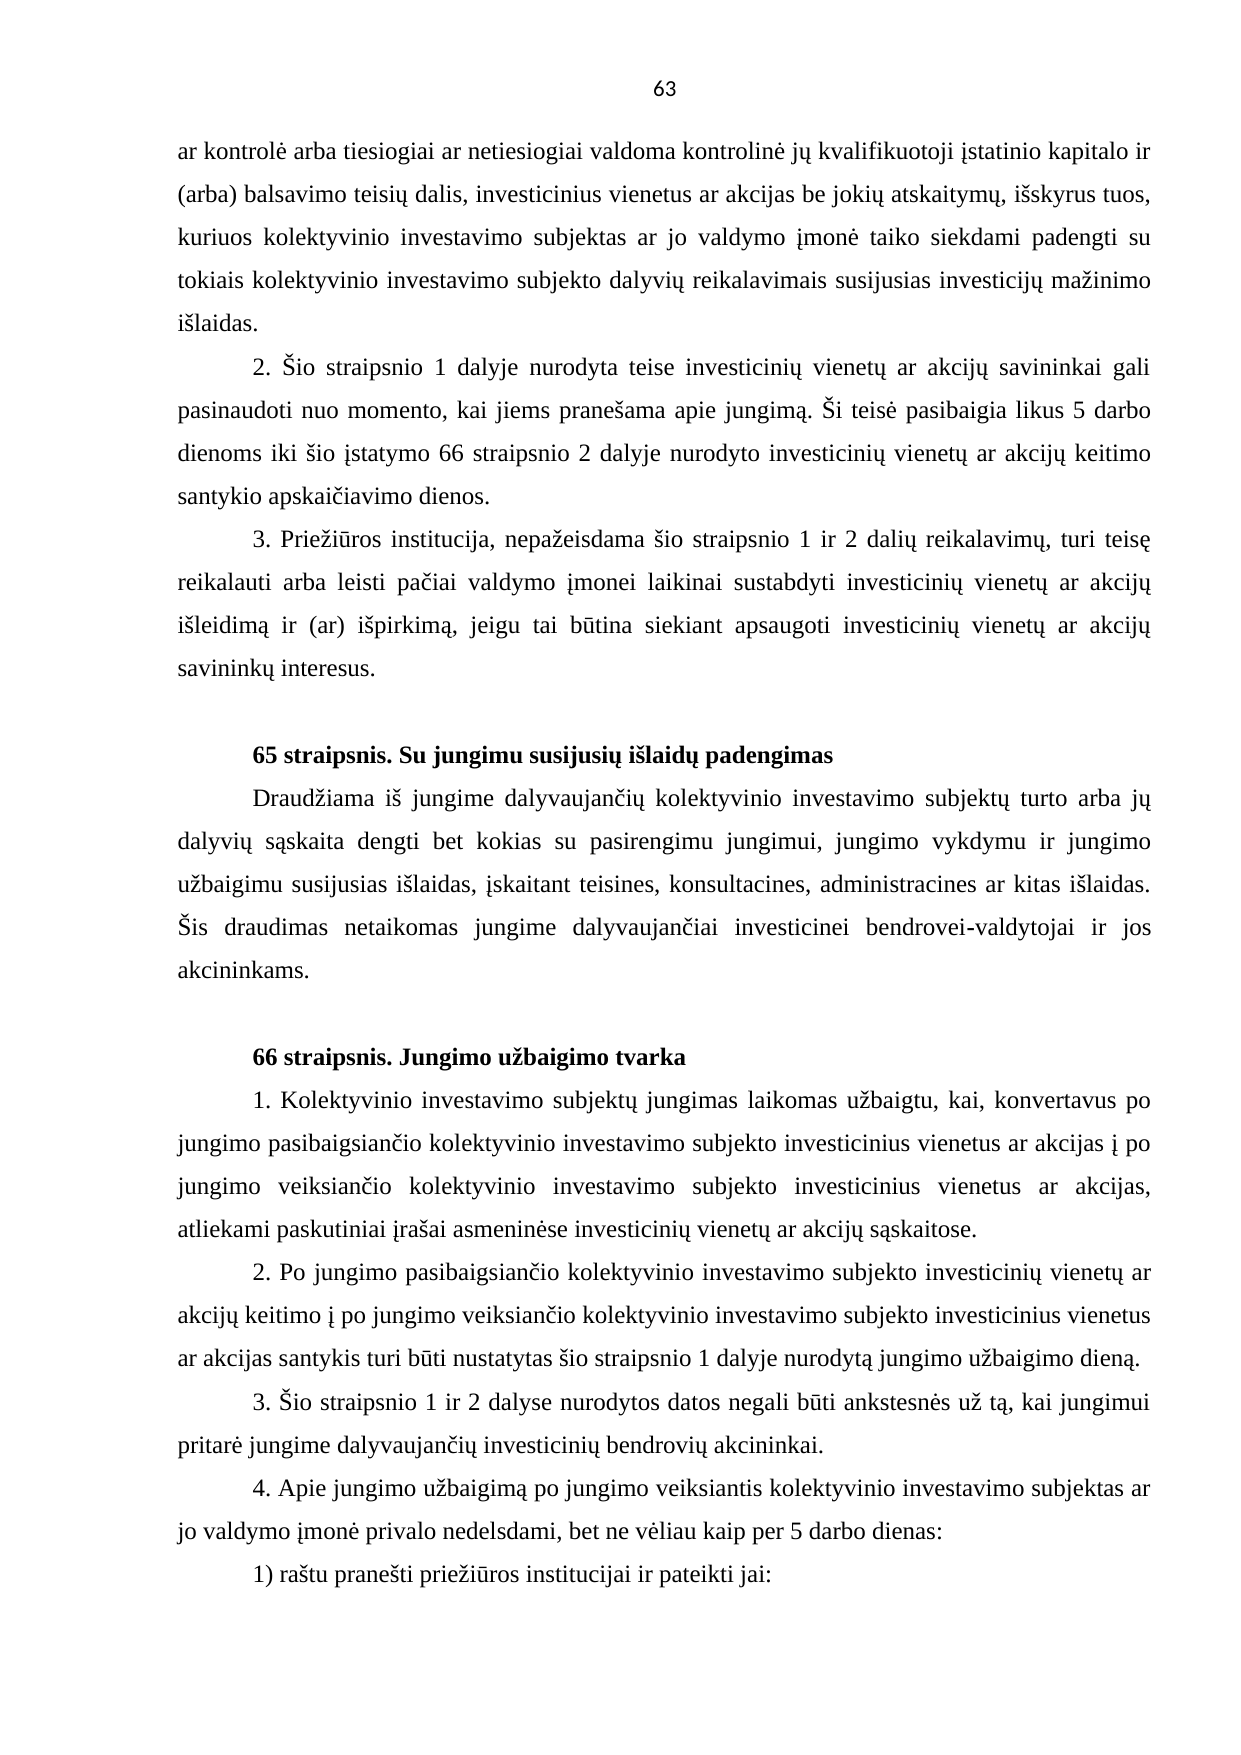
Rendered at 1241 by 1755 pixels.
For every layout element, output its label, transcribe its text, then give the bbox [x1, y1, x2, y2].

text 3. Priežiūros institucija, nepažeisdama šio straipsnio 1 ir 2 dalių reikalavimų, turi teisę reikalauti arba leisti pačiai valdymo įmonei laikinai sustabdyti investicinių vienetų ar akcijų išleidimą ir (ar) išpirkimą, jeigu tai būtina siekiant apsaugoti investicinių vienetų ar akcijų savininkų interesus. [177, 524, 1152, 682]
text 65 straipsnis. Su jungimu susijusių išlaidų padengimas [252, 740, 1152, 768]
text Draudžiama iš jungime dalyvaujančių kolektyvinio investavimo subjektų turto arba jų dalyvių sąskaita dengti bet kokias su pasirengimu jungimui, jungimo vykdymu ir jungimo užbaigimu susijusias išlaidas, įskaitant teisines, konsultacines, administracines ar kitas išlaidas. Šis draudimas netaikomas jungime dalyvaujančiai investicinei bendrovei-valdytojai ir jos akcininkams. [177, 783, 1152, 984]
text 4. Apie jungimo užbaigimą po jungimo veiksiantis kolektyvinio investavimo subjektas ar jo valdymo įmonė privalo nedelsdami, bet ne vėliau kaip per 5 darbo dienas: [177, 1473, 1152, 1545]
text 2. Šio straipsnio 1 dalyje nurodyta teise investicinių vienetų ar akcijų savininkai gali pasinaudoti nuo momento, kai jiems pranešama apie jungimą. Ši teisė pasibaigia likus 5 darbo dienoms iki šio įstatymo 66 straipsnio 2 dalyje nurodyto investicinių vienetų ar akcijų keitimo santykio apskaičiavimo dienos. [177, 352, 1152, 510]
text 66 straipsnis. Jungimo užbaigimo tvarka [252, 1042, 1152, 1070]
text 3. Šio straipsnio 1 ir 2 dalyse nurodytos datos negali būti ankstesnės už tą, kai jungimui pritarė jungime dalyvaujančių investicinių bendrovių akcininkai. [177, 1387, 1152, 1458]
text ar kontrolė arba tiesiogiai ar netiesiogiai valdoma kontrolinė jų kvalifikuotoji įstatinio kapitalo ir (arba) balsavimo teisių dalis, investicinius vienetus ar akcijas be jokių atskaitymų, išskyrus tuos, kuriuos kolektyvinio investavimo subjektas ar jo valdymo įmonė taiko siekdami padengti su tokiais kolektyvinio investavimo subjekto dalyvių reikalavimais susijusias investicijų mažinimo išlaidas. [177, 136, 1152, 337]
text 2. Po jungimo pasibaigsiančio kolektyvinio investavimo subjekto investicinių vienetų ar akcijų keitimo į po jungimo veiksiančio kolektyvinio investavimo subjekto investicinius vienetus ar akcijas santykis turi būti nustatytas šio straipsnio 1 dalyje nurodytą jungimo užbaigimo dieną. [177, 1257, 1152, 1372]
text 1. Kolektyvinio investavimo subjektų jungimas laikomas užbaigtu, kai, konvertavus po jungimo pasibaigsiančio kolektyvinio investavimo subjekto investicinius vienetus ar akcijas į po jungimo veiksiančio kolektyvinio investavimo subjekto investicinius vienetus ar akcijas, atliekami paskutiniai įrašai asmeninėse investicinių vienetų ar akcijų sąskaitose. [177, 1085, 1152, 1243]
text 1) raštu pranešti priežiūros institucijai ir pateikti jai: [177, 1559, 1152, 1588]
